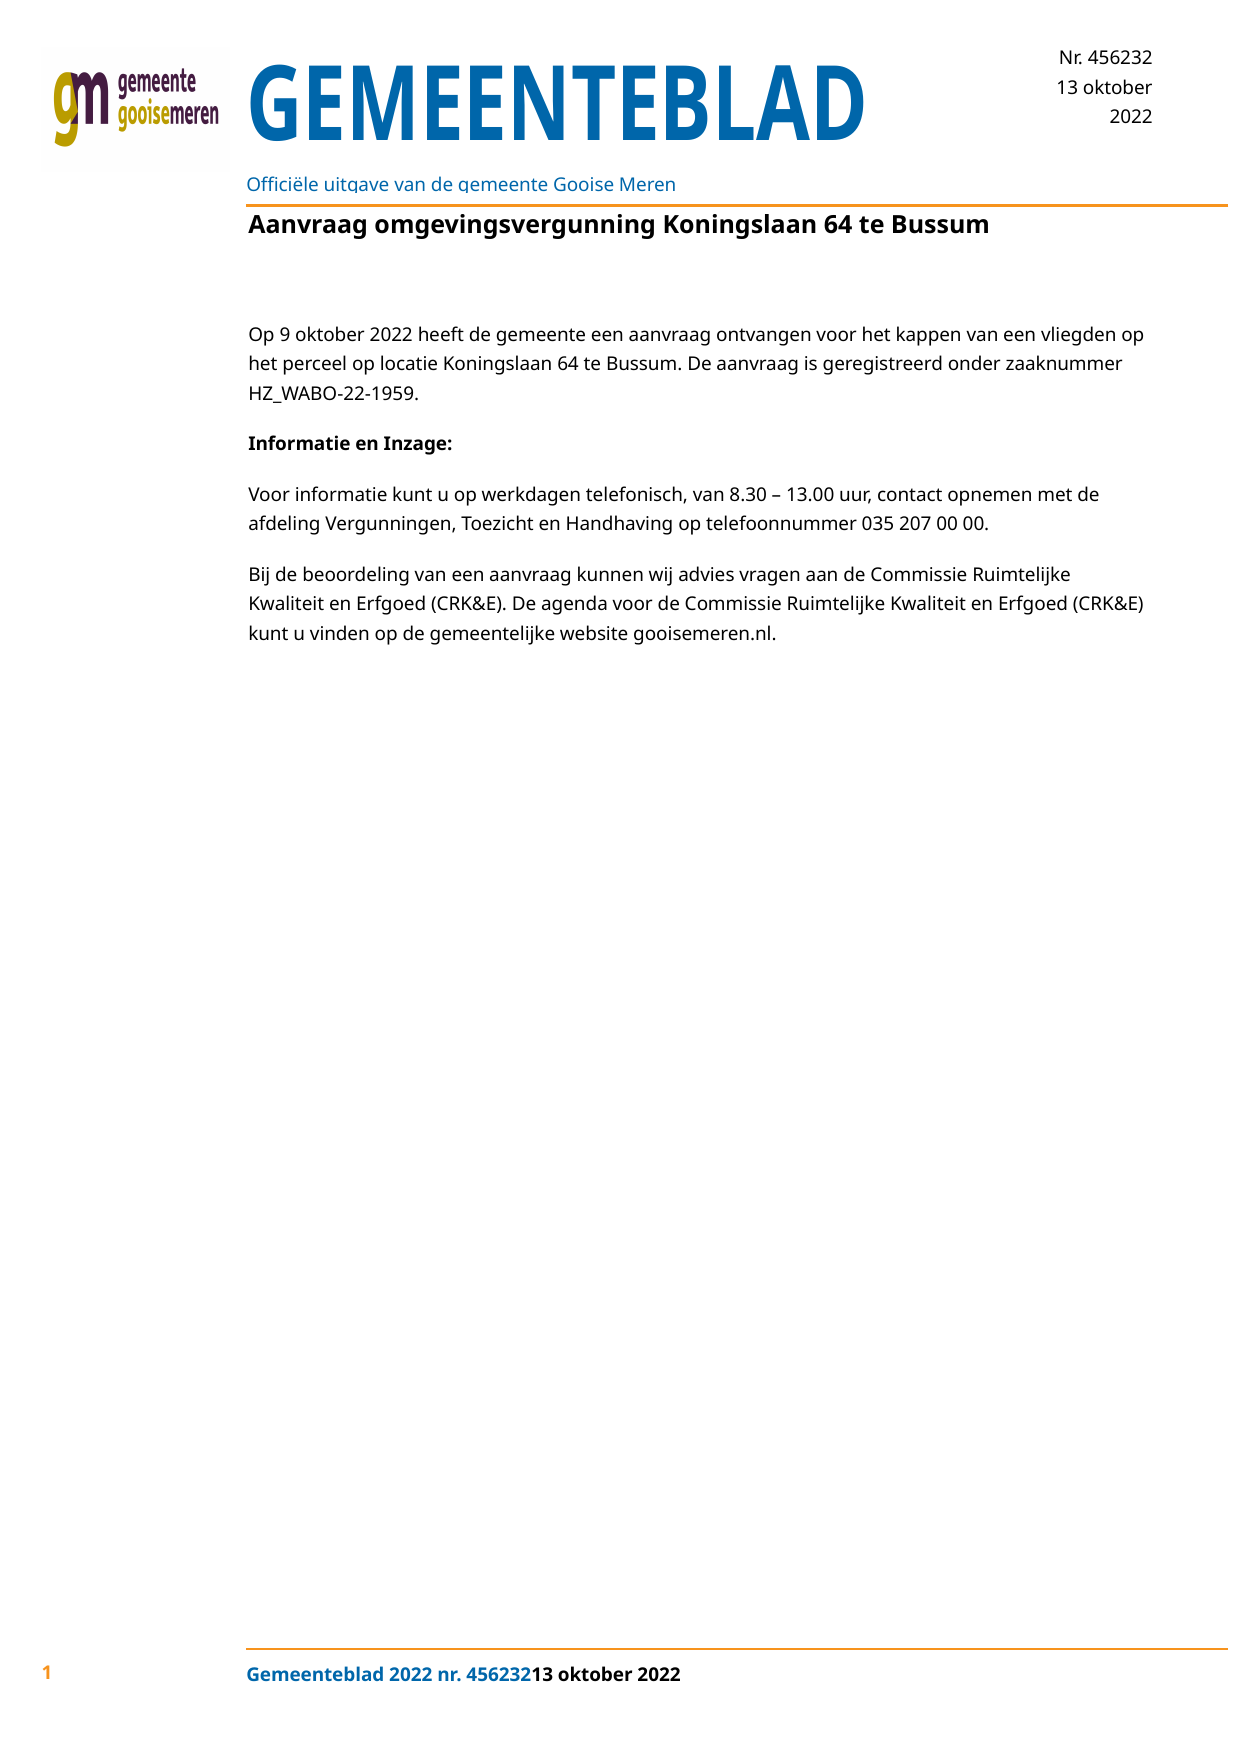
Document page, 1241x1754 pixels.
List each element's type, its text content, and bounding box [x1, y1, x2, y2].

text Bij de beoordeling van een aanvraag kunnen wij advies vragen aan de Commissie Ruimtelijke Kwaliteit en Erfgoed (CRK&E). De agenda voor de Commissie Ruimtelijke Kwaliteit en Erfgoed (CRK&E) kunt u vinden op de gemeentelijke website gooisemeren.nl. [248, 561, 1152, 646]
text Informatie en Inzage: [248, 430, 1152, 456]
text Aanvraag omgevingsvergunning Koningslaan 64 te Bussum [248, 207, 1152, 241]
text Op 9 oktober 2022 heeft de gemeente een aanvraag ontvangen voor het kappen van een vliegden op het perceel op locatie Koningslaan 64 te Bussum. De aanvraag is geregistreerd onder zaaknummer HZ_WABO-22-1959. [248, 321, 1152, 406]
picture [41, 47, 231, 172]
text Voor informatie kunt u op werkdagen telefonisch, van 8.30 – 13.00 uur, contact opnemen met de afdeling Vergunningen, Toezicht en Handhaving op telefoonnummer 035 207 00 00. [248, 481, 1152, 536]
